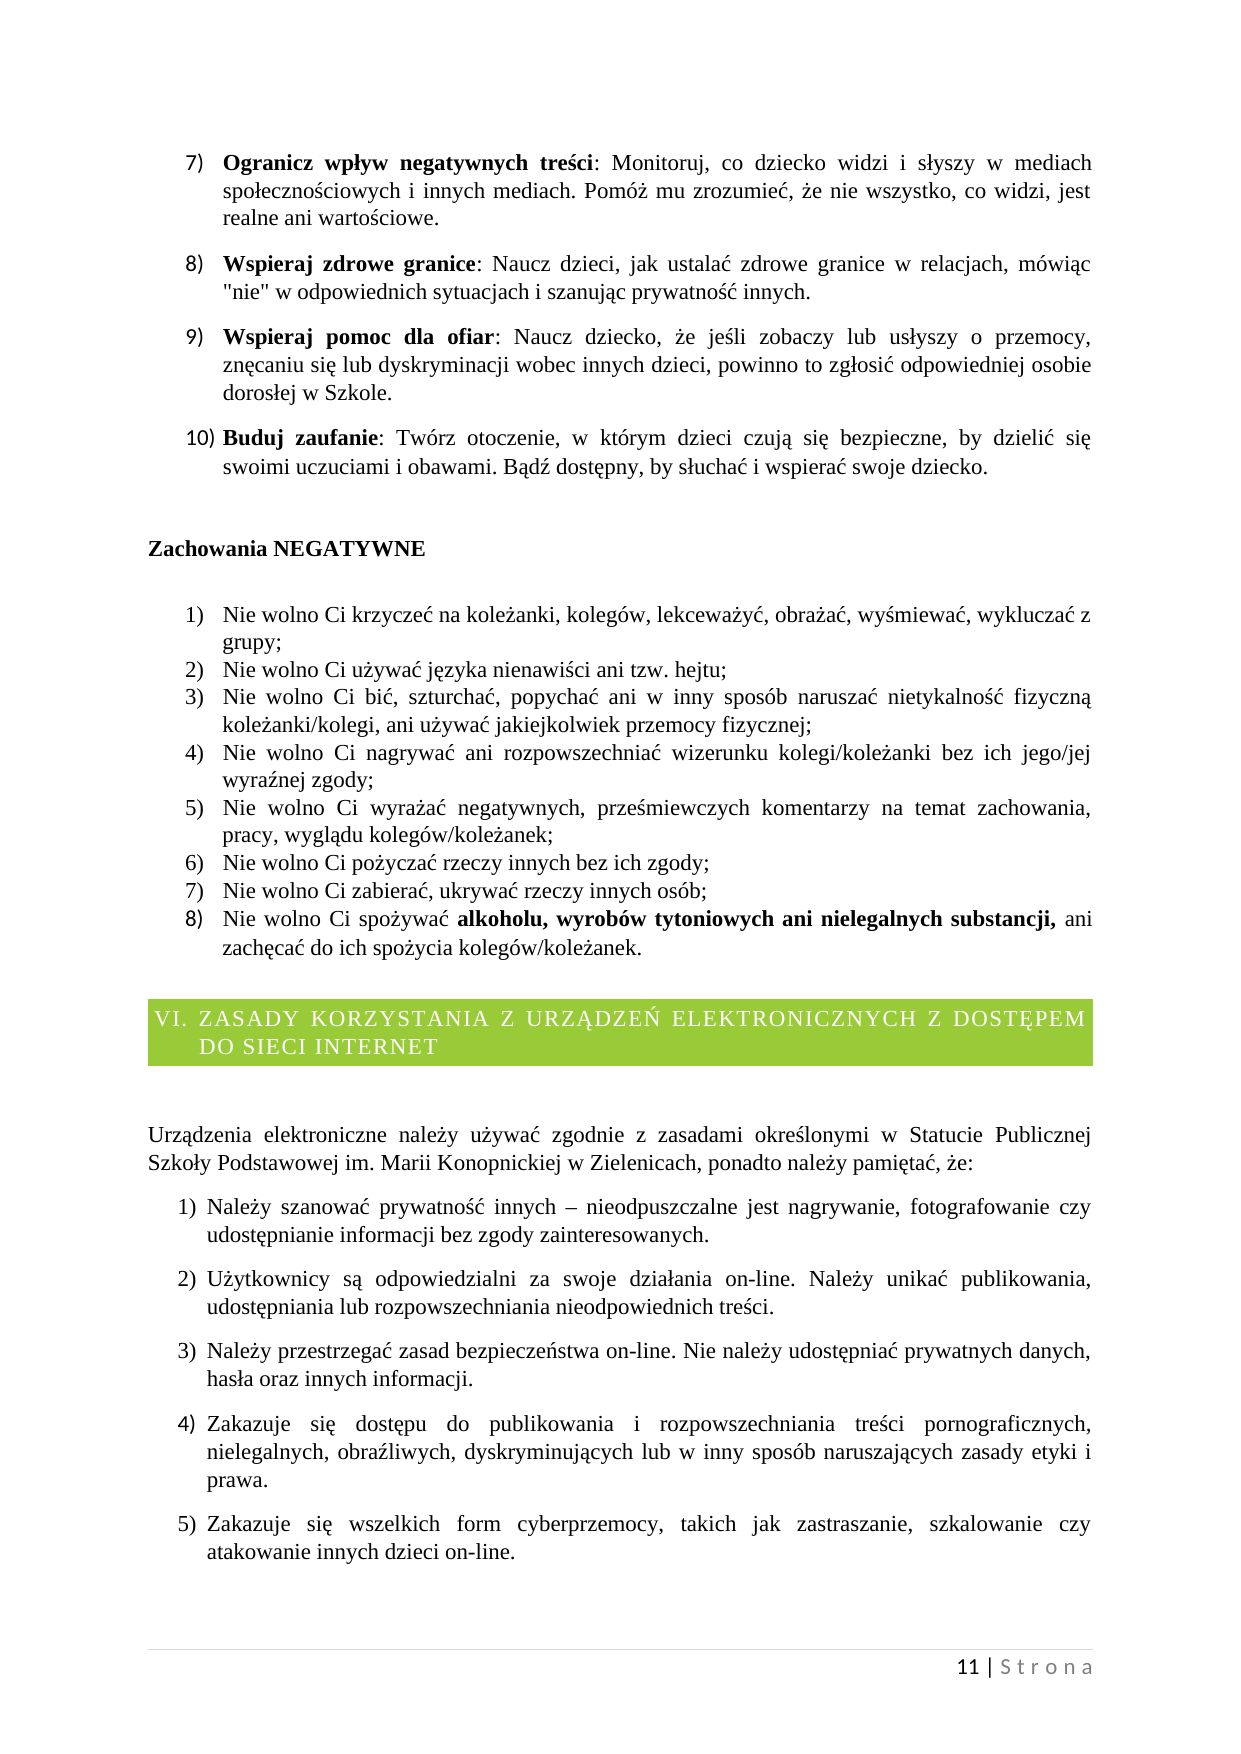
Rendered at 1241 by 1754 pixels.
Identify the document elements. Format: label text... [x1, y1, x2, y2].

list Nie wolno Ci pożyczać rzeczy innych bez ich zgody; [185, 849, 1093, 875]
list Należy przestrzegać zasad bezpieczeństwa on-line. Nie należy udostępniać prywatnych danych, hasła oraz innych informacji. [177, 1337, 1093, 1391]
list Wspieraj zdrowe granice: Naucz dzieci, jak ustalać zdrowe granice w relacjach, mówiąc "nie" w odpowiednich sytuacjach i szanując prywatność innych. [185, 249, 1093, 304]
list Nie wolno Ci wyrażać negatywnych, prześmiewczych komentarzy na temat zachowania, pracy, wyglądu kolegów/koleżanek; [185, 794, 1093, 848]
list Nie wolno Ci bić, szturchać, popychać ani w inny sposób naruszać nietykalność fizyczną koleżanki/kolegi, ani używać jakiejkolwiek przemocy fizycznej; [185, 683, 1093, 737]
list Nie wolno Ci spożywać alkoholu, wyrobów tytoniowych ani nielegalnych substancji, ani zachęcać do ich spożycia kolegów/koleżanek. [185, 904, 1093, 960]
list Nie wolno Ci używać języka nienawiści ani tzw. hejtu; [185, 656, 1093, 682]
subtitle VI. Zasady korzystania z urządzeń elektronicznych z dostępem do sieci Internet [154, 1005, 1086, 1059]
text Urządzenia elektroniczne należy używać zgodnie z zasadami określonymi w Statucie Publicznej Szkoły Podstawowej im. Marii Konopnickiej w Zielenicach, ponadto należy pamiętać, że: [148, 1122, 1093, 1176]
list Zakazuje się wszelkich form cyberprzemocy, takich jak zastraszanie, szkalowanie czy atakowanie innych dzieci on-line. [177, 1510, 1093, 1564]
list Ogranicz wpływ negatywnych treści: Monitoruj, co dziecko widzi i słyszy w mediach społecznościowych i innych mediach. Pomóż mu zrozumieć, że nie wszystko, co widzi, jest realne ani wartościowe. [185, 148, 1093, 231]
text Zachowania NEGATYWNE [148, 535, 1093, 561]
list Nie wolno Ci krzyczeć na koleżanki, kolegów, lekceważyć, obrażać, wyśmiewać, wykluczać z grupy; [185, 601, 1093, 654]
list Użytkownicy są odpowiedzialni za swoje działania on-line. Należy unikać publikowania, udostępniania lub rozpowszechniania nieodpowiednich treści. [177, 1265, 1093, 1319]
list Wspieraj pomoc dla ofiar: Naucz dziecko, że jeśli zobaczy lub usłyszy o przemocy, znęcaniu się lub dyskryminacji wobec innych dzieci, powinno to zgłosić odpowiedniej osobie dorosłej w Szkole. [185, 322, 1093, 406]
list Zakazuje się dostępu do publikowania i rozpowszechniania treści pornograficznych, nielegalnych, obraźliwych, dyskryminujących lub w inny sposób naruszających zasady etyki i prawa. [177, 1409, 1093, 1492]
list Buduj zaufanie: Twórz otoczenie, w którym dzieci czują się bezpieczne, by dzielić się swoimi uczuciami i obawami. Bądź dostępny, by słuchać i wspierać swoje dziecko. [185, 423, 1093, 479]
list Nie wolno Ci zabierać, ukrywać rzeczy innych osób; [185, 877, 1093, 903]
list Nie wolno Ci nagrywać ani rozpowszechniać wizerunku kolegi/koleżanki bez ich jego/jej wyraźnej zgody; [185, 739, 1093, 793]
list Należy szanować prywatność innych – nieodpuszczalne jest nagrywanie, fotografowanie czy udostępnianie informacji bez zgody zainteresowanych. [177, 1193, 1093, 1247]
